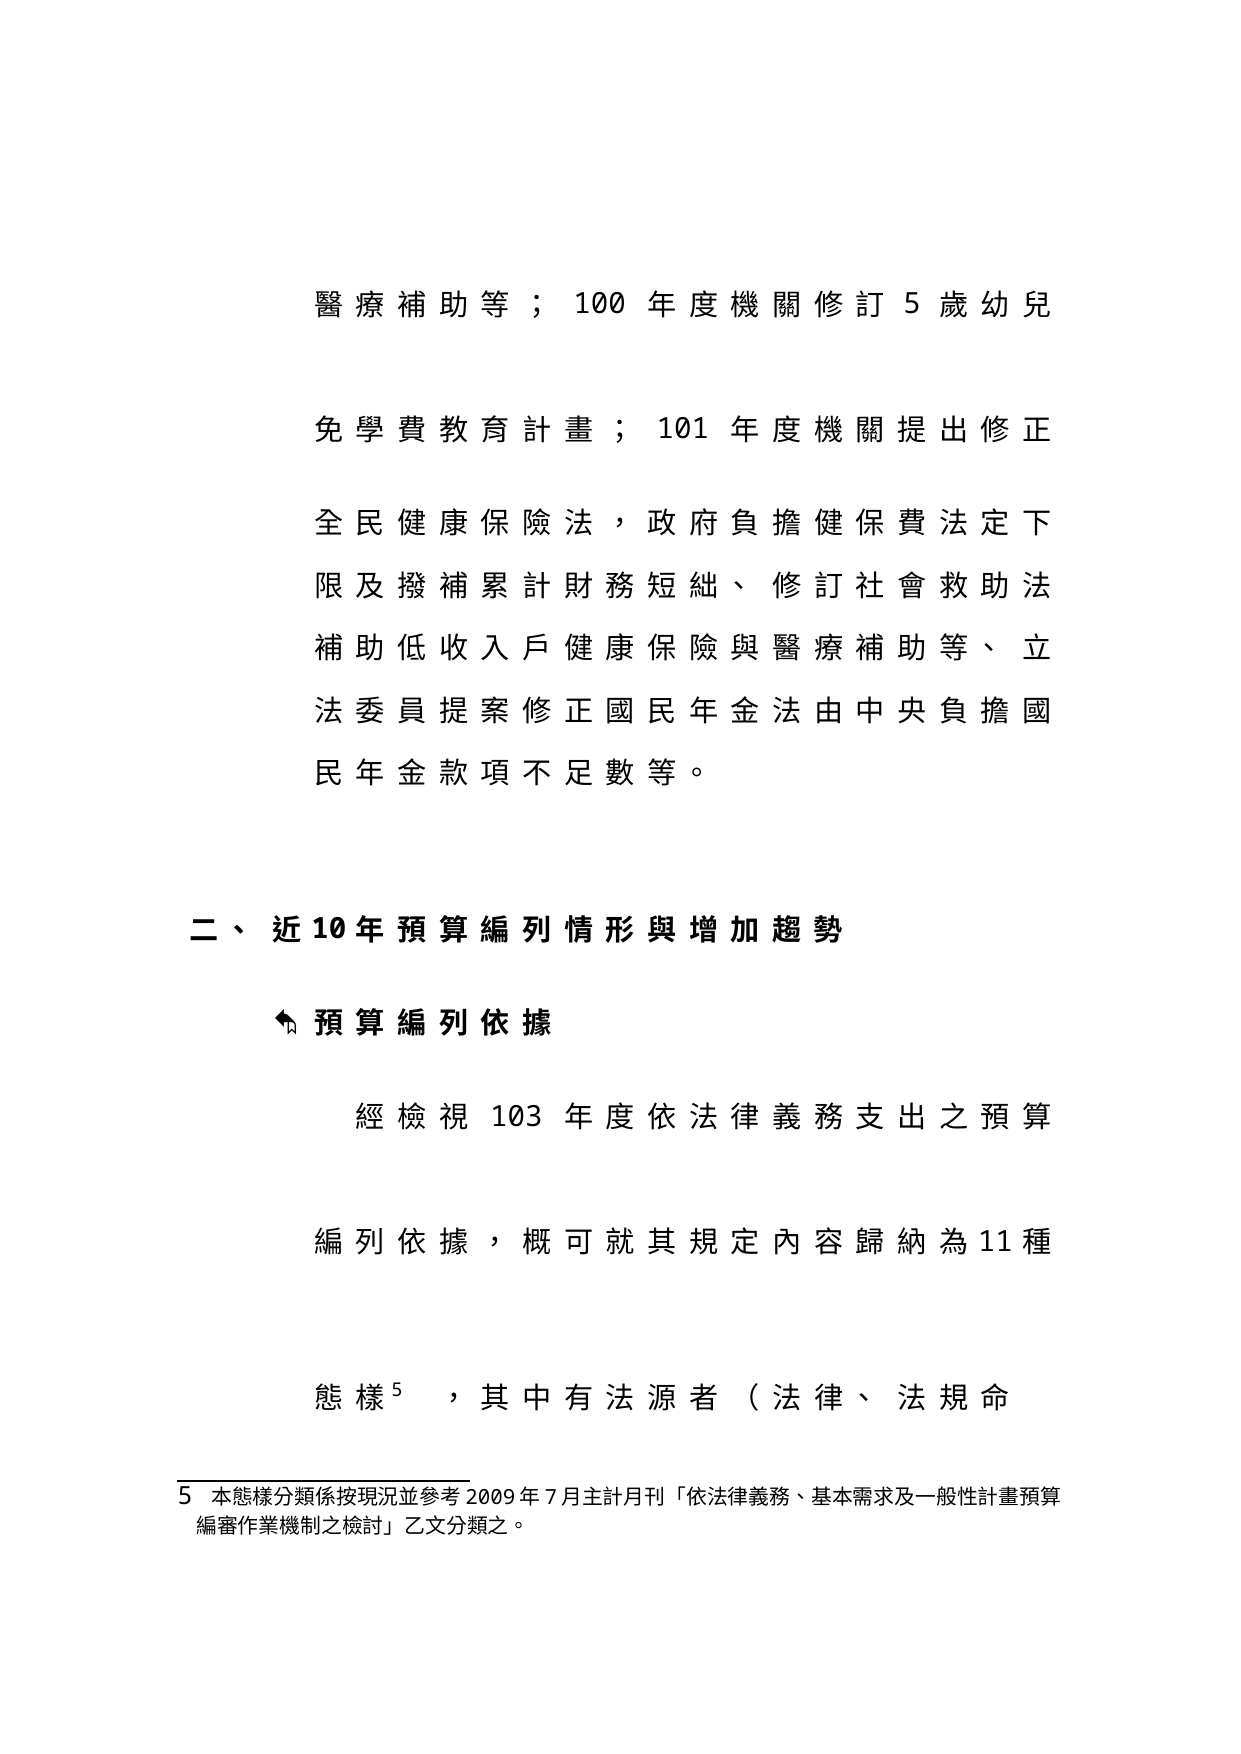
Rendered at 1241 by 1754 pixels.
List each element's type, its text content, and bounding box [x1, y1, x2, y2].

text 經檢視103年度依法律義務支出之預算編列依據，概可就其規定內容歸納為11種態樣，其中有法源者（法律、法規命 [271, 1042, 1058, 1417]
text 衛生福利部（含衛生署）主管：94年度與96年度機關提出修訂中低收入家庭幼童托教補助實施計畫，將補助年齡下修、擴大扶持5歲弱勢幼童及早教育；96年度機關提出增修正人類免疫缺乏病毒傳染防治及感染者權益保障條例、傳染病防治法等，增加防疫業務支出；97年度機關提出新增國民年金法，支付老年與身心障礙基本保證年金；98年度機關提案新增漢生病病患人權保障及補償條例，以及修訂扶持5歲幼兒教育計畫；99年度立法委員提案修正特殊境遇家庭扶助條例、修正兒童及少年福利與權益保障法、修正兒童及少年福利法，擴大辦理托育費用補助及兒童與少年醫療補助等；100年度機關修訂5歲幼兒免學費教育計畫；101年度機關提出修正全民健康保險法，政府負擔健保費法定下限及撥補累計財務短絀、修訂社會救助法補助低收入戶健康保險與醫療補助等、立法委員提案修正國民年金法由中央負擔國民年金款項不足數等。 [271, 229, 1058, 792]
text 二、近10年預算編列情形與增加趨勢 [183, 854, 1058, 979]
text 預算編列依據 [242, 979, 1058, 1042]
text 本態樣分類係按現況並參考2009年7月主計月刊「依法律義務、基本需求及一般性計畫預算編審作業機制之檢討」乙文分類之。 [177, 1481, 1063, 1539]
